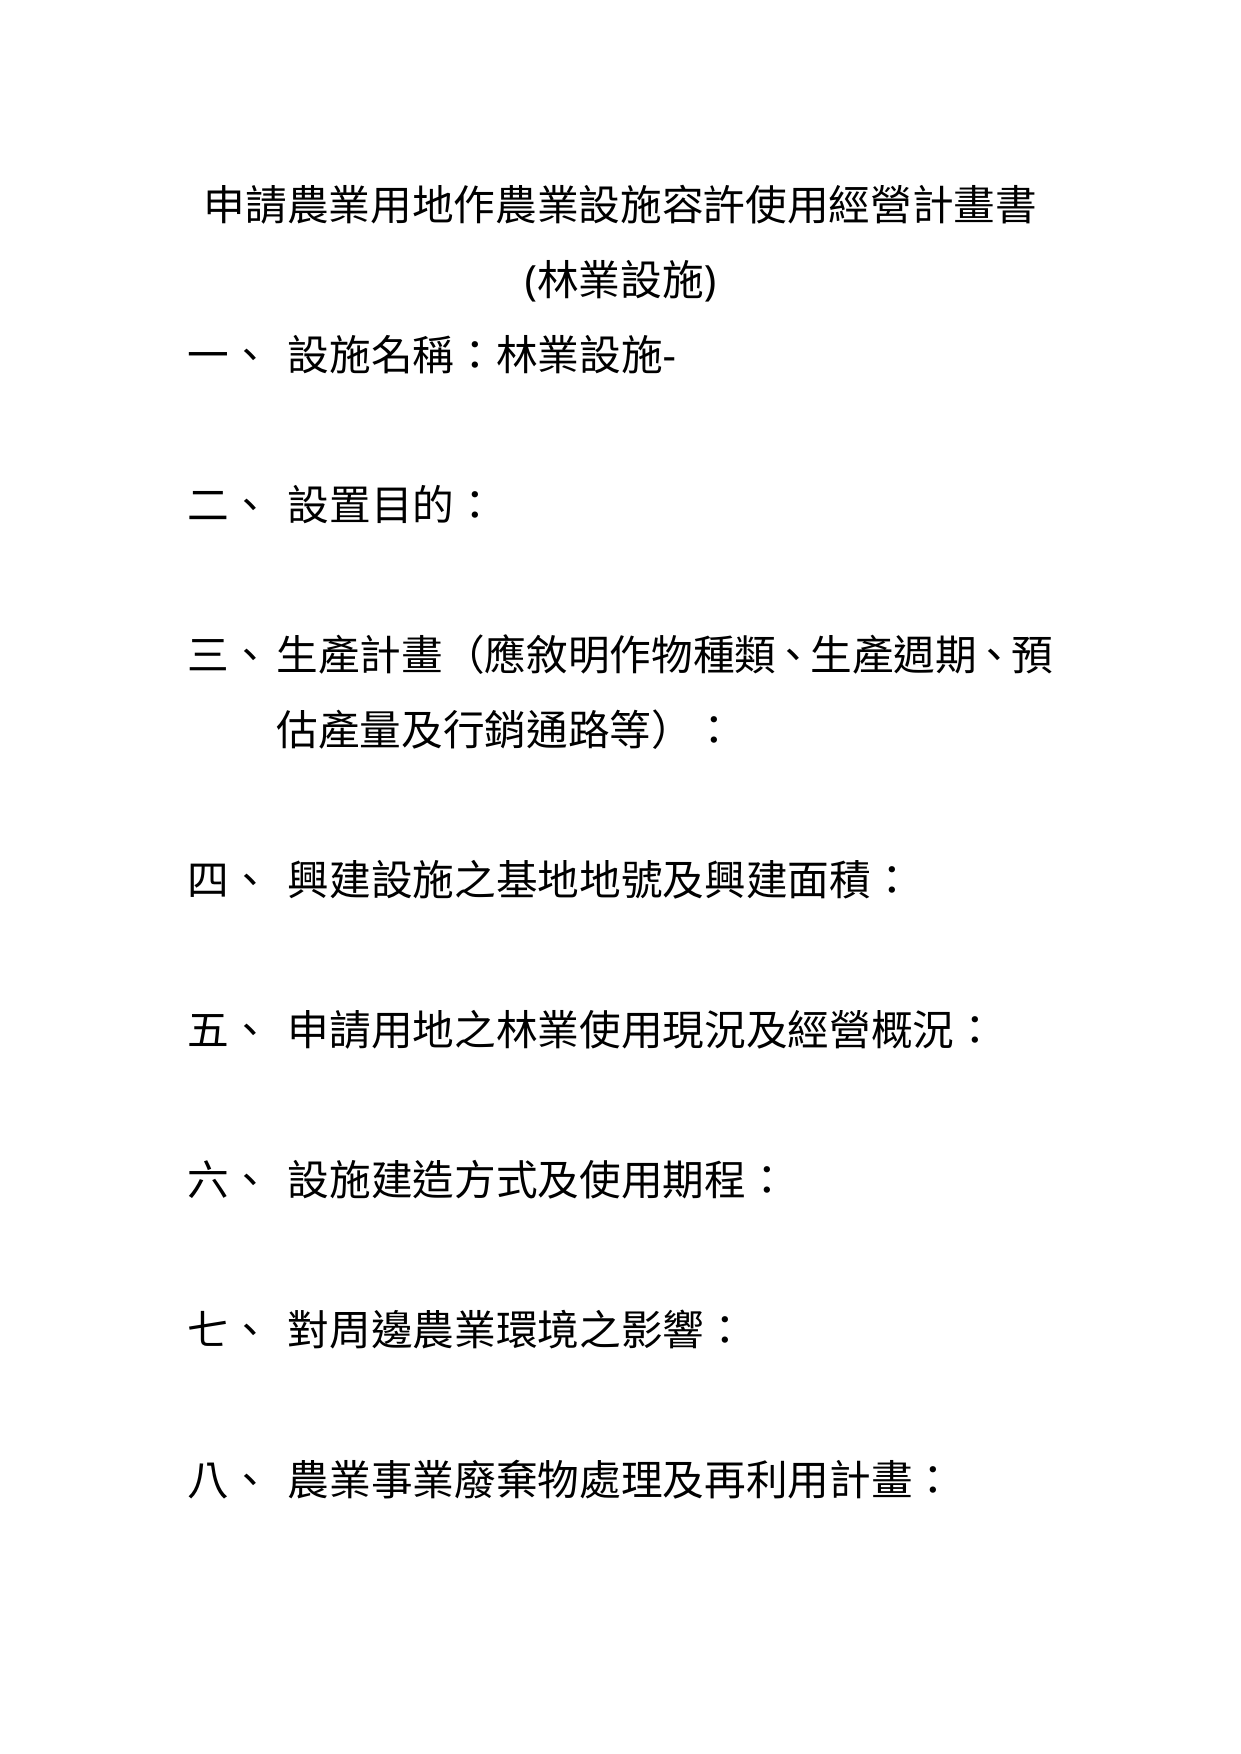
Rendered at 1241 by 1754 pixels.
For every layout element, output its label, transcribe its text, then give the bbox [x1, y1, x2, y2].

list 農業事業廢棄物處理及再利用計畫： [187, 1439, 1053, 1514]
list 生產計畫（應敘明作物種類、生產週期、預估產量及行銷通路等）： [187, 614, 1053, 764]
text 申請農業用地作農業設施容許使用經營計畫書 [187, 164, 1053, 239]
list 設置目的： [187, 464, 1053, 539]
list 設施名稱：林業設施- [187, 314, 1053, 389]
list 對周邊農業環境之影響： [187, 1289, 1053, 1364]
list 設施建造方式及使用期程： [187, 1139, 1053, 1214]
text (林業設施) [187, 239, 1053, 314]
list 興建設施之基地地號及興建面積： [187, 839, 1053, 914]
list 申請用地之林業使用現況及經營概況： [187, 989, 1053, 1064]
